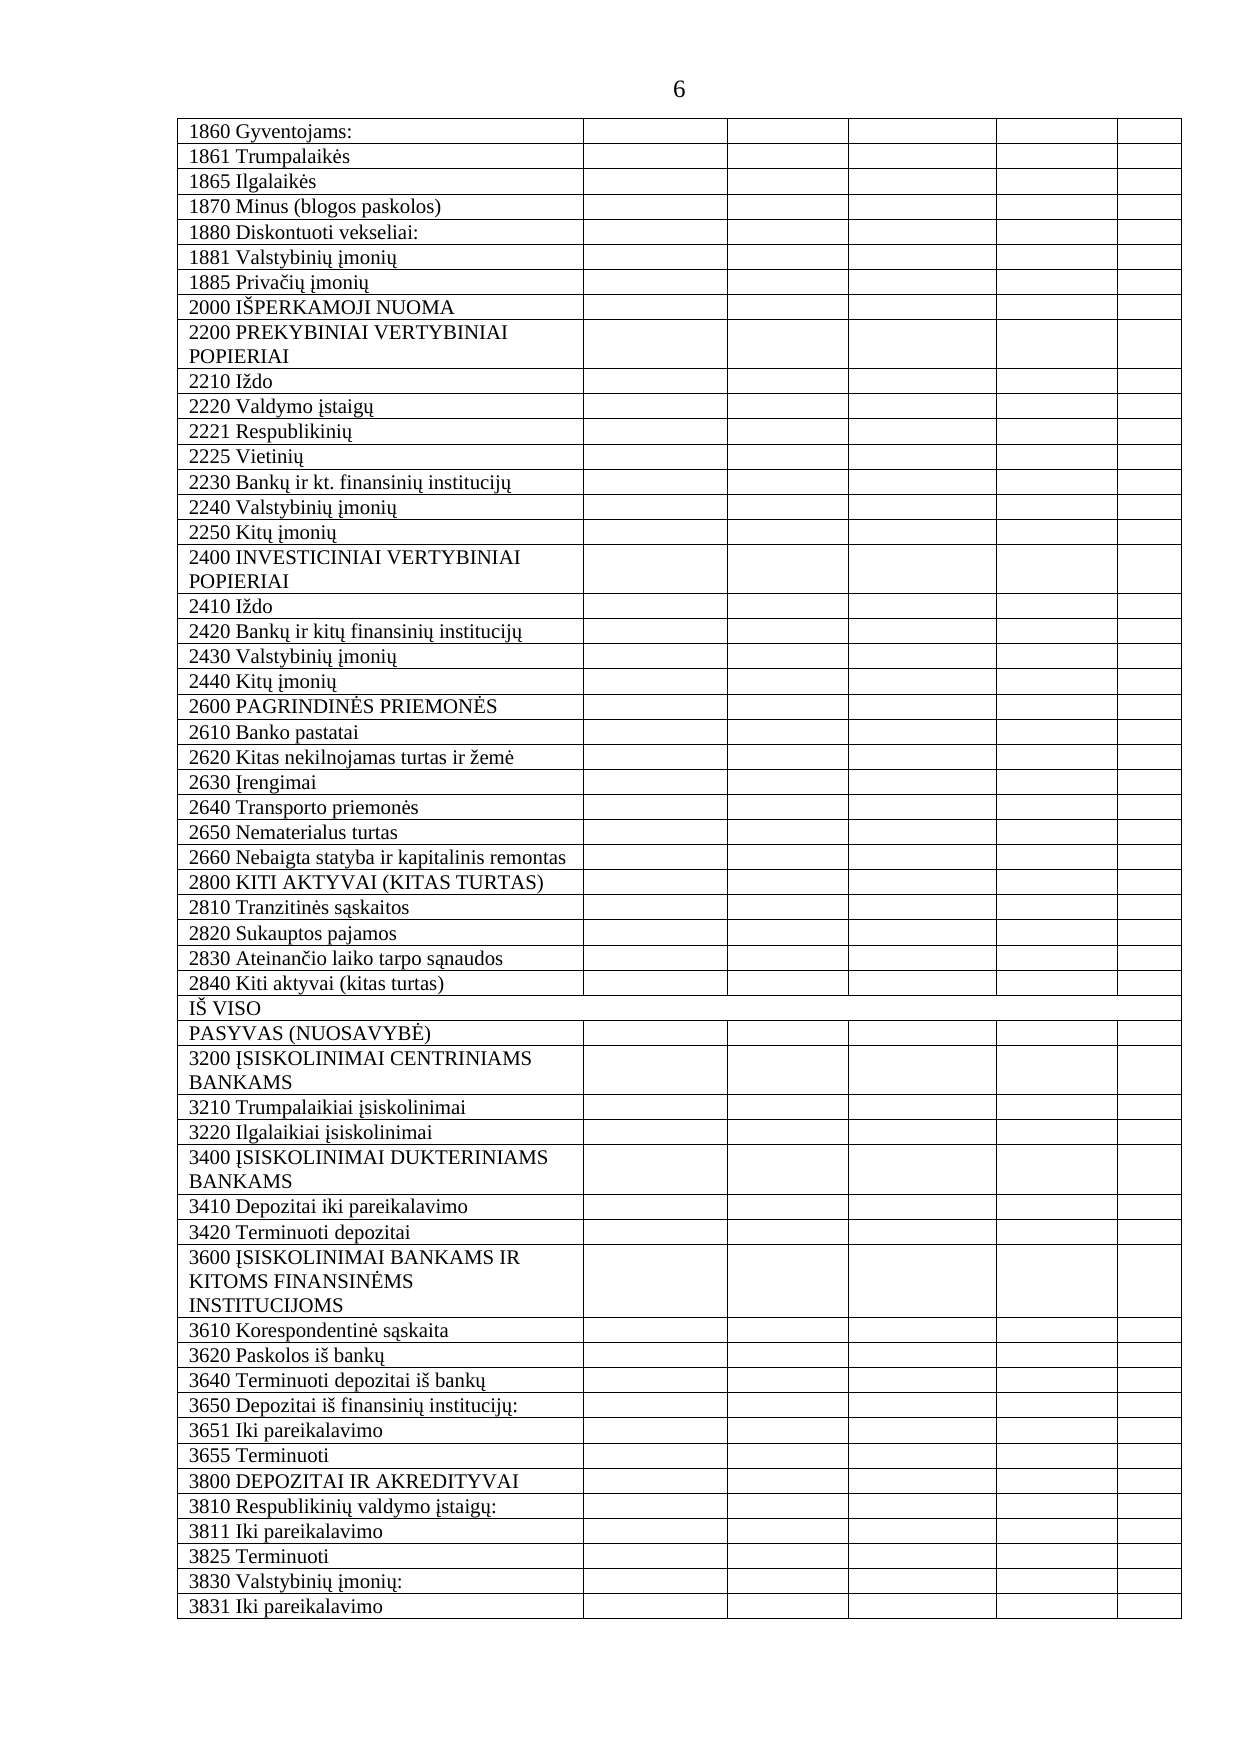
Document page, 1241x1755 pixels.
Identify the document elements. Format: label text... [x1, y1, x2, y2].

table_cell [728, 1095, 848, 1119]
table_cell [997, 369, 1117, 393]
table_cell [1118, 520, 1181, 544]
table_cell [997, 320, 1117, 368]
table_cell [997, 594, 1117, 618]
table_cell [849, 369, 996, 393]
table_cell [584, 946, 727, 969]
table_cell [849, 195, 996, 218]
table_cell [849, 1418, 996, 1442]
table_cell [997, 270, 1117, 294]
table_cell [997, 1544, 1117, 1568]
table_cell [997, 1594, 1117, 1618]
table_cell [728, 245, 848, 269]
table_cell [728, 1318, 848, 1342]
table_cell [849, 845, 996, 869]
table_cell [728, 270, 848, 294]
table_cell [997, 119, 1117, 143]
table_cell [849, 270, 996, 294]
table_cell 2640 Transporto priemonės [178, 795, 583, 819]
table_cell [584, 1594, 727, 1618]
table_cell IŠ VISO [178, 996, 1181, 1020]
table_cell [1118, 470, 1181, 494]
table_cell [584, 669, 727, 693]
table_cell [728, 1120, 848, 1144]
table_cell [997, 394, 1117, 418]
table_cell [1118, 1418, 1181, 1442]
table_cell [728, 220, 848, 244]
table_cell [584, 1444, 727, 1467]
table_cell [1118, 369, 1181, 393]
table_cell [584, 1519, 727, 1543]
table_cell [1118, 445, 1181, 468]
table_cell [728, 770, 848, 794]
table_cell [849, 445, 996, 468]
table_cell [584, 369, 727, 393]
table_cell [1118, 1220, 1181, 1244]
table_cell [728, 520, 848, 544]
table_cell [1118, 495, 1181, 519]
table_cell [1118, 1469, 1181, 1493]
table_cell [728, 870, 848, 894]
table_cell [728, 419, 848, 443]
table_cell [1118, 1444, 1181, 1467]
table_cell 2220 Valdymo įstaigų [178, 394, 583, 418]
table_cell [728, 1368, 848, 1392]
table_cell [997, 195, 1117, 218]
table_cell [728, 971, 848, 995]
table_cell [997, 1220, 1117, 1244]
table_cell [997, 1343, 1117, 1367]
table_cell [849, 1120, 996, 1144]
table_cell 2610 Banko pastatai [178, 720, 583, 744]
table_cell [849, 245, 996, 269]
table_cell 3610 Korespondentinė sąskaita [178, 1318, 583, 1342]
table_cell [1118, 745, 1181, 769]
table_cell 2221 Respublikinių [178, 419, 583, 443]
table_cell [584, 470, 727, 494]
table_cell [997, 1519, 1117, 1543]
table_cell 3420 Terminuoti depozitai [178, 1220, 583, 1244]
table_cell [584, 1368, 727, 1392]
table_cell [728, 495, 848, 519]
table_cell [584, 419, 727, 443]
table_cell [849, 169, 996, 193]
table_cell 3810 Respublikinių valdymo įstaigų: [178, 1494, 583, 1518]
table_cell [728, 394, 848, 418]
table_cell [1118, 394, 1181, 418]
table_cell 1865 Ilgalaikės [178, 169, 583, 193]
table_cell 3650 Depozitai iš finansinių institucijų: [178, 1393, 583, 1417]
table_cell [584, 1318, 727, 1342]
table_cell [584, 295, 727, 319]
table_cell [849, 1519, 996, 1543]
table_cell [849, 669, 996, 693]
table_cell [728, 1519, 848, 1543]
table_cell [584, 971, 727, 995]
table_cell [849, 419, 996, 443]
table_cell [728, 669, 848, 693]
table_cell [584, 594, 727, 618]
table_cell [584, 445, 727, 468]
table_cell [997, 695, 1117, 718]
table_cell [849, 545, 996, 593]
table_cell 1861 Trumpalaikės [178, 144, 583, 168]
table_cell [997, 1021, 1117, 1045]
table_cell [584, 270, 727, 294]
table_cell [849, 1444, 996, 1467]
table_cell [584, 1220, 727, 1244]
table_cell [849, 720, 996, 744]
table_cell [584, 1544, 727, 1568]
table_cell [1118, 971, 1181, 995]
table_cell [849, 1469, 996, 1493]
table_cell 2820 Sukauptos pajamos [178, 920, 583, 944]
table_cell [997, 720, 1117, 744]
table_cell [584, 245, 727, 269]
table_cell [997, 1318, 1117, 1342]
table_cell 1880 Diskontuoti vekseliai: [178, 220, 583, 244]
table_cell [1118, 1046, 1181, 1094]
table_cell [584, 1245, 727, 1317]
table_cell [997, 870, 1117, 894]
table_cell [584, 169, 727, 193]
table_cell [849, 644, 996, 668]
table_cell [584, 495, 727, 519]
table_cell [584, 920, 727, 944]
table_cell 2250 Kitų įmonių [178, 520, 583, 544]
table_cell 1860 Gyventojams: [178, 119, 583, 143]
table_cell 2830 Ateinančio laiko tarpo sąnaudos [178, 946, 583, 969]
table_cell [584, 144, 727, 168]
table_cell [728, 1343, 848, 1367]
table_cell 2200 PREKYBINIAI VERTYBINIAI POPIERIAI [178, 320, 583, 368]
table_cell [584, 1569, 727, 1593]
table_cell [849, 1544, 996, 1568]
table_cell [584, 195, 727, 218]
table_cell 2230 Bankų ir kt. finansinių institucijų [178, 470, 583, 494]
table_cell [849, 520, 996, 544]
table_cell [849, 220, 996, 244]
table_cell [584, 1494, 727, 1518]
table_cell [849, 495, 996, 519]
table_cell [997, 169, 1117, 193]
table_cell [849, 1393, 996, 1417]
table_cell [849, 1145, 996, 1193]
table_cell [584, 820, 727, 844]
table_cell [997, 1145, 1117, 1193]
table_cell [1118, 795, 1181, 819]
table_cell [1118, 245, 1181, 269]
table_cell 2000 IŠPERKAMOJI NUOMA [178, 295, 583, 319]
table_cell 2810 Tranzitinės sąskaitos [178, 895, 583, 919]
table_cell 3811 Iki pareikalavimo [178, 1519, 583, 1543]
table_cell [728, 594, 848, 618]
table_cell [584, 220, 727, 244]
table_cell [1118, 195, 1181, 218]
table_cell [997, 895, 1117, 919]
table_cell [997, 644, 1117, 668]
table_cell [728, 1544, 848, 1568]
table_cell [728, 1220, 848, 1244]
table_cell 2800 KITI AKTYVAI (KITAS TURTAS) [178, 870, 583, 894]
table_cell [1118, 1145, 1181, 1193]
table_cell [728, 946, 848, 969]
table_cell [849, 1594, 996, 1618]
table_cell [584, 1145, 727, 1193]
table_cell [849, 1569, 996, 1593]
table_cell [849, 320, 996, 368]
table_cell [849, 1245, 996, 1317]
table_cell [1118, 669, 1181, 693]
table_cell 2225 Vietinių [178, 445, 583, 468]
table_cell 3600 ĮSISKOLINIMAI BANKAMS IR KITOMS FINANSINĖMS INSTITUCIJOMS [178, 1245, 583, 1317]
table_cell 3800 DEPOZITAI IR AKREDITYVAI [178, 1469, 583, 1493]
table_cell [849, 695, 996, 718]
table_cell [849, 1021, 996, 1045]
table_cell [997, 1444, 1117, 1467]
table_cell [1118, 720, 1181, 744]
table_cell [997, 1095, 1117, 1119]
table_cell [849, 920, 996, 944]
table_cell [997, 619, 1117, 643]
table_cell [584, 845, 727, 869]
table_cell [584, 644, 727, 668]
table_cell 2400 INVESTICINIAI VERTYBINIAI POPIERIAI [178, 545, 583, 593]
table_cell 3640 Terminuoti depozitai iš bankų [178, 1368, 583, 1392]
table_cell [728, 1594, 848, 1618]
table_cell [849, 1368, 996, 1392]
table_cell [728, 1195, 848, 1218]
table_cell [728, 1393, 848, 1417]
table_cell [849, 470, 996, 494]
table_cell [728, 195, 848, 218]
table_cell [997, 295, 1117, 319]
table_cell [728, 1046, 848, 1094]
table_cell [849, 870, 996, 894]
table_cell [997, 1120, 1117, 1144]
table_cell [584, 770, 727, 794]
table_cell [1118, 295, 1181, 319]
table_cell [728, 1469, 848, 1493]
table_cell [997, 1569, 1117, 1593]
table_cell [584, 870, 727, 894]
table_cell [728, 644, 848, 668]
table_cell [584, 695, 727, 718]
table_cell [1118, 1120, 1181, 1144]
table_cell 1881 Valstybinių įmonių [178, 245, 583, 269]
table_cell [1118, 946, 1181, 969]
table_cell [1118, 770, 1181, 794]
table_cell 2620 Kitas nekilnojamas turtas ir žemė [178, 745, 583, 769]
table_cell [849, 394, 996, 418]
table_cell [849, 1095, 996, 1119]
table_cell [1118, 820, 1181, 844]
table_cell 3620 Paskolos iš bankų [178, 1343, 583, 1367]
table_cell [849, 594, 996, 618]
table_cell [1118, 144, 1181, 168]
table_cell [728, 720, 848, 744]
table_cell [849, 745, 996, 769]
table_cell 2430 Valstybinių įmonių [178, 644, 583, 668]
table_cell [997, 1046, 1117, 1094]
table_cell [1118, 1245, 1181, 1317]
table_cell [849, 1220, 996, 1244]
table_cell [849, 1343, 996, 1367]
table_cell [997, 545, 1117, 593]
table_cell [584, 720, 727, 744]
table_cell [728, 295, 848, 319]
table_cell [1118, 644, 1181, 668]
table_cell 2600 PAGRINDINĖS PRIEMONĖS [178, 695, 583, 718]
table_cell [997, 971, 1117, 995]
table_cell [1118, 1544, 1181, 1568]
table_cell [584, 1418, 727, 1442]
table_cell [849, 295, 996, 319]
table_cell [584, 895, 727, 919]
table_cell [728, 745, 848, 769]
table_cell [997, 820, 1117, 844]
table_cell [849, 619, 996, 643]
table_cell [997, 520, 1117, 544]
table_cell 2660 Nebaigta statyba ir kapitalinis remontas [178, 845, 583, 869]
table_cell [728, 1245, 848, 1317]
table_cell [849, 119, 996, 143]
table_cell [997, 770, 1117, 794]
table_cell [728, 1418, 848, 1442]
table_cell [584, 1046, 727, 1094]
table_cell [997, 1195, 1117, 1218]
table_cell [728, 795, 848, 819]
table_cell [728, 845, 848, 869]
table_cell [997, 745, 1117, 769]
table_cell [584, 1195, 727, 1218]
table_cell [584, 745, 727, 769]
table_cell [849, 770, 996, 794]
table_cell 2630 Įrengimai [178, 770, 583, 794]
table_cell 3220 Ilgalaikiai įsiskolinimai [178, 1120, 583, 1144]
table_cell 3825 Terminuoti [178, 1544, 583, 1568]
table_cell 1885 Privačių įmonių [178, 270, 583, 294]
table_cell [997, 144, 1117, 168]
table_cell [849, 820, 996, 844]
table_cell [584, 1343, 727, 1367]
table_cell PASYVAS (NUOSAVYBĖ) [178, 1021, 583, 1045]
table_cell 2240 Valstybinių įmonių [178, 495, 583, 519]
table_cell [728, 369, 848, 393]
table_cell 2650 Nematerialus turtas [178, 820, 583, 844]
table_cell [849, 144, 996, 168]
table_cell [584, 520, 727, 544]
table_cell [997, 419, 1117, 443]
table_cell 3655 Terminuoti [178, 1444, 583, 1467]
table_cell [997, 220, 1117, 244]
table_cell [849, 1318, 996, 1342]
table_cell [997, 669, 1117, 693]
table_cell [728, 119, 848, 143]
table_cell [728, 169, 848, 193]
table_cell [1118, 119, 1181, 143]
table_cell [1118, 1569, 1181, 1593]
table_cell [997, 1368, 1117, 1392]
table_cell [997, 1393, 1117, 1417]
table_cell [728, 695, 848, 718]
table_cell [1118, 1594, 1181, 1618]
table_cell 2210 Iždo [178, 369, 583, 393]
table_cell [728, 144, 848, 168]
table_cell [728, 1444, 848, 1467]
table_cell 3831 Iki pareikalavimo [178, 1594, 583, 1618]
table_cell [584, 394, 727, 418]
table_cell [728, 820, 848, 844]
table_cell [1118, 870, 1181, 894]
table_cell [728, 320, 848, 368]
table_cell [997, 1245, 1117, 1317]
table_cell [997, 445, 1117, 468]
table_cell [997, 845, 1117, 869]
table_cell [1118, 1318, 1181, 1342]
table_cell [849, 895, 996, 919]
table_cell [1118, 845, 1181, 869]
table_cell [584, 1469, 727, 1493]
table_cell [1118, 320, 1181, 368]
table_cell [1118, 920, 1181, 944]
table_cell [849, 1195, 996, 1218]
table_cell [1118, 1195, 1181, 1218]
table_cell [997, 245, 1117, 269]
table_cell 2840 Kiti aktyvai (kitas turtas) [178, 971, 583, 995]
table_cell [584, 1120, 727, 1144]
table_cell [728, 1145, 848, 1193]
table_cell [997, 470, 1117, 494]
table_cell [584, 619, 727, 643]
table_cell [1118, 619, 1181, 643]
table_cell [728, 1021, 848, 1045]
table_cell [728, 470, 848, 494]
table_cell [1118, 594, 1181, 618]
table_cell 3400 ĮSISKOLINIMAI DUKTERINIAMS BANKAMS [178, 1145, 583, 1193]
table_cell 2410 Iždo [178, 594, 583, 618]
table_cell [1118, 1368, 1181, 1392]
table_cell 3200 ĮSISKOLINIMAI CENTRINIAMS BANKAMS [178, 1046, 583, 1094]
table_cell [584, 545, 727, 593]
table_cell [728, 920, 848, 944]
table_cell 1870 Minus (blogos paskolos) [178, 195, 583, 218]
table_cell [728, 619, 848, 643]
table_cell [1118, 895, 1181, 919]
table_cell [728, 545, 848, 593]
table_cell [1118, 419, 1181, 443]
table_cell [997, 920, 1117, 944]
table_cell [849, 946, 996, 969]
table_cell [1118, 169, 1181, 193]
table_cell 2440 Kitų įmonių [178, 669, 583, 693]
table_cell [1118, 1519, 1181, 1543]
table_cell [584, 320, 727, 368]
table_cell [584, 1393, 727, 1417]
table_cell [1118, 545, 1181, 593]
table_cell [849, 1494, 996, 1518]
table_cell [1118, 1095, 1181, 1119]
table_cell [728, 445, 848, 468]
table_cell [849, 971, 996, 995]
table_cell [849, 1046, 996, 1094]
table_cell [1118, 695, 1181, 718]
table_cell 3651 Iki pareikalavimo [178, 1418, 583, 1442]
table_cell [728, 895, 848, 919]
table_cell [584, 119, 727, 143]
table_cell [997, 795, 1117, 819]
table_cell [1118, 270, 1181, 294]
table_cell 3410 Depozitai iki pareikalavimo [178, 1195, 583, 1218]
table_cell 2420 Bankų ir kitų finansinių institucijų [178, 619, 583, 643]
table_cell [1118, 1343, 1181, 1367]
table_cell 3210 Trumpalaikiai įsiskolinimai [178, 1095, 583, 1119]
table_cell [1118, 220, 1181, 244]
table_cell [584, 1021, 727, 1045]
table_cell 3830 Valstybinių įmonių: [178, 1569, 583, 1593]
table_cell [997, 1469, 1117, 1493]
table_cell [997, 1418, 1117, 1442]
table_cell [1118, 1021, 1181, 1045]
table_cell [728, 1494, 848, 1518]
table_cell [1118, 1494, 1181, 1518]
table_cell [1118, 1393, 1181, 1417]
table_cell [997, 495, 1117, 519]
table_cell [584, 1095, 727, 1119]
table_cell [997, 1494, 1117, 1518]
table_cell [849, 795, 996, 819]
table_cell [997, 946, 1117, 969]
table_cell [584, 795, 727, 819]
table_cell [728, 1569, 848, 1593]
